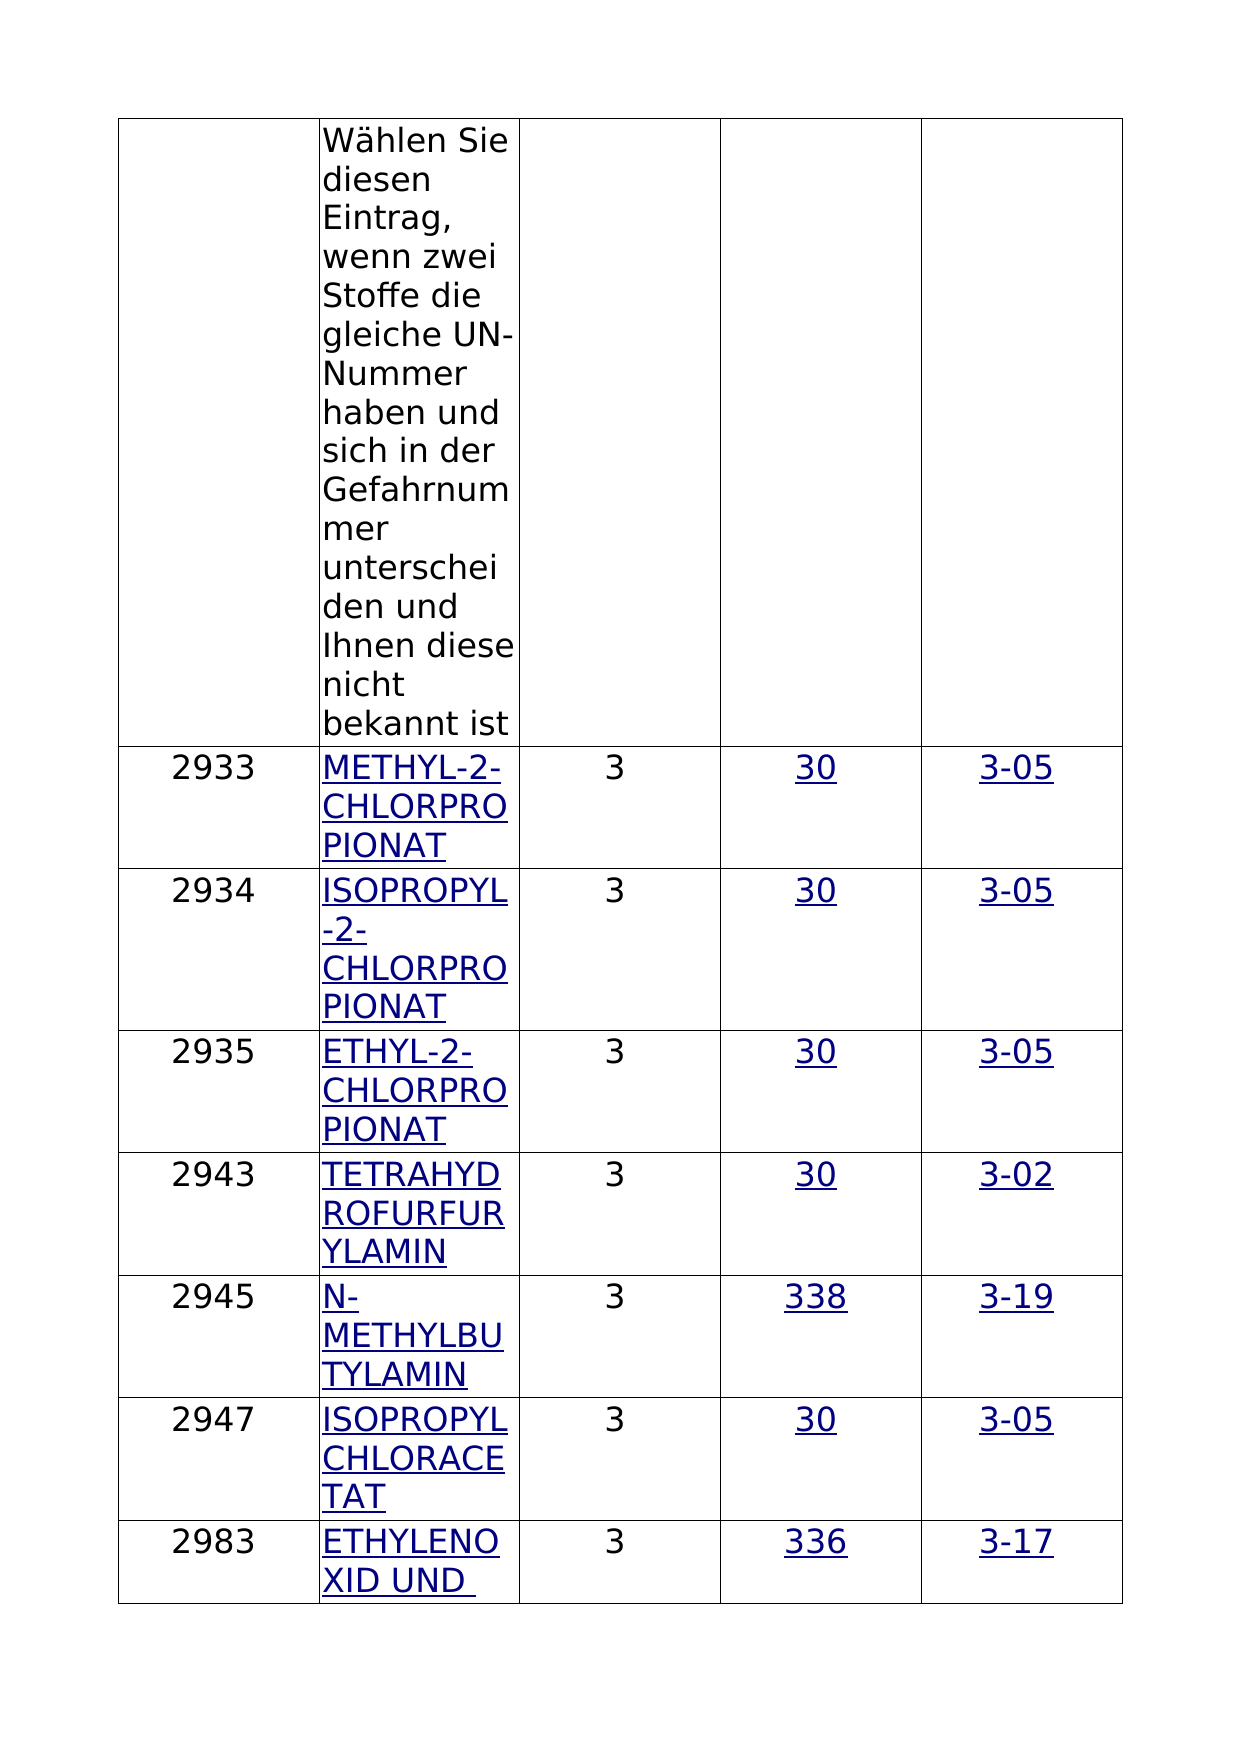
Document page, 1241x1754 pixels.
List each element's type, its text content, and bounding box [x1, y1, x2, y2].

table_cell ISOPROPYLCHLORACETAT [320, 1398, 519, 1519]
table_cell N-METHYLBUTYLAMIN [320, 1276, 519, 1397]
table_cell 3 [520, 1398, 720, 1519]
table_cell 3-17 [922, 1521, 1122, 1603]
table_cell 2947 [119, 1398, 319, 1519]
table_cell 2943 [119, 1153, 319, 1274]
table_cell 3 [520, 747, 720, 868]
table_cell 2945 [119, 1276, 319, 1397]
table_cell ISOPROPYL-2-CHLORPROPIONAT [320, 869, 519, 1029]
table_cell 3-05 [922, 747, 1122, 868]
table_cell 3 [520, 1031, 720, 1152]
table_cell 338 [721, 1276, 921, 1397]
table_cell [520, 119, 720, 746]
table_cell 3-19 [922, 1276, 1122, 1397]
table_cell 336 [721, 1521, 921, 1603]
table_cell [721, 119, 921, 746]
table_cell [922, 119, 1122, 746]
table_cell 30 [721, 1398, 921, 1519]
table_cell 3 [520, 1521, 720, 1603]
table_cell 30 [721, 747, 921, 868]
table_cell 3-02 [922, 1153, 1122, 1274]
table_cell 30 [721, 1153, 921, 1274]
table_cell 2933 [119, 747, 319, 868]
table_cell METHYL-2-CHLORPROPIONAT [320, 747, 519, 868]
table_cell 2983 [119, 1521, 319, 1603]
table_cell 2935 [119, 1031, 319, 1152]
table_cell 3 [520, 1153, 720, 1274]
table_cell 30 [721, 1031, 921, 1152]
table_cell 2934 [119, 869, 319, 1029]
table_cell [119, 119, 319, 746]
table_cell 3 [520, 1276, 720, 1397]
table_cell 3 [520, 869, 720, 1029]
table_cell 3-05 [922, 869, 1122, 1029]
table_cell - Wählen Sie diesen Eintrag, wenn zwei Stoffe die gleiche UN-Nummer haben und sich in der Gefahrnummer unterscheiden und Ihnen diese nicht bekannt ist [320, 119, 519, 746]
table_cell 3-05 [922, 1398, 1122, 1519]
table_cell ETHYL-2-CHLORPROPIONAT [320, 1031, 519, 1152]
table_cell ETHYLENOXID UND [320, 1521, 519, 1603]
table_cell 3-05 [922, 1031, 1122, 1152]
table_cell 30 [721, 869, 921, 1029]
table_cell TETRAHYDROFURFURYLAMIN [320, 1153, 519, 1274]
